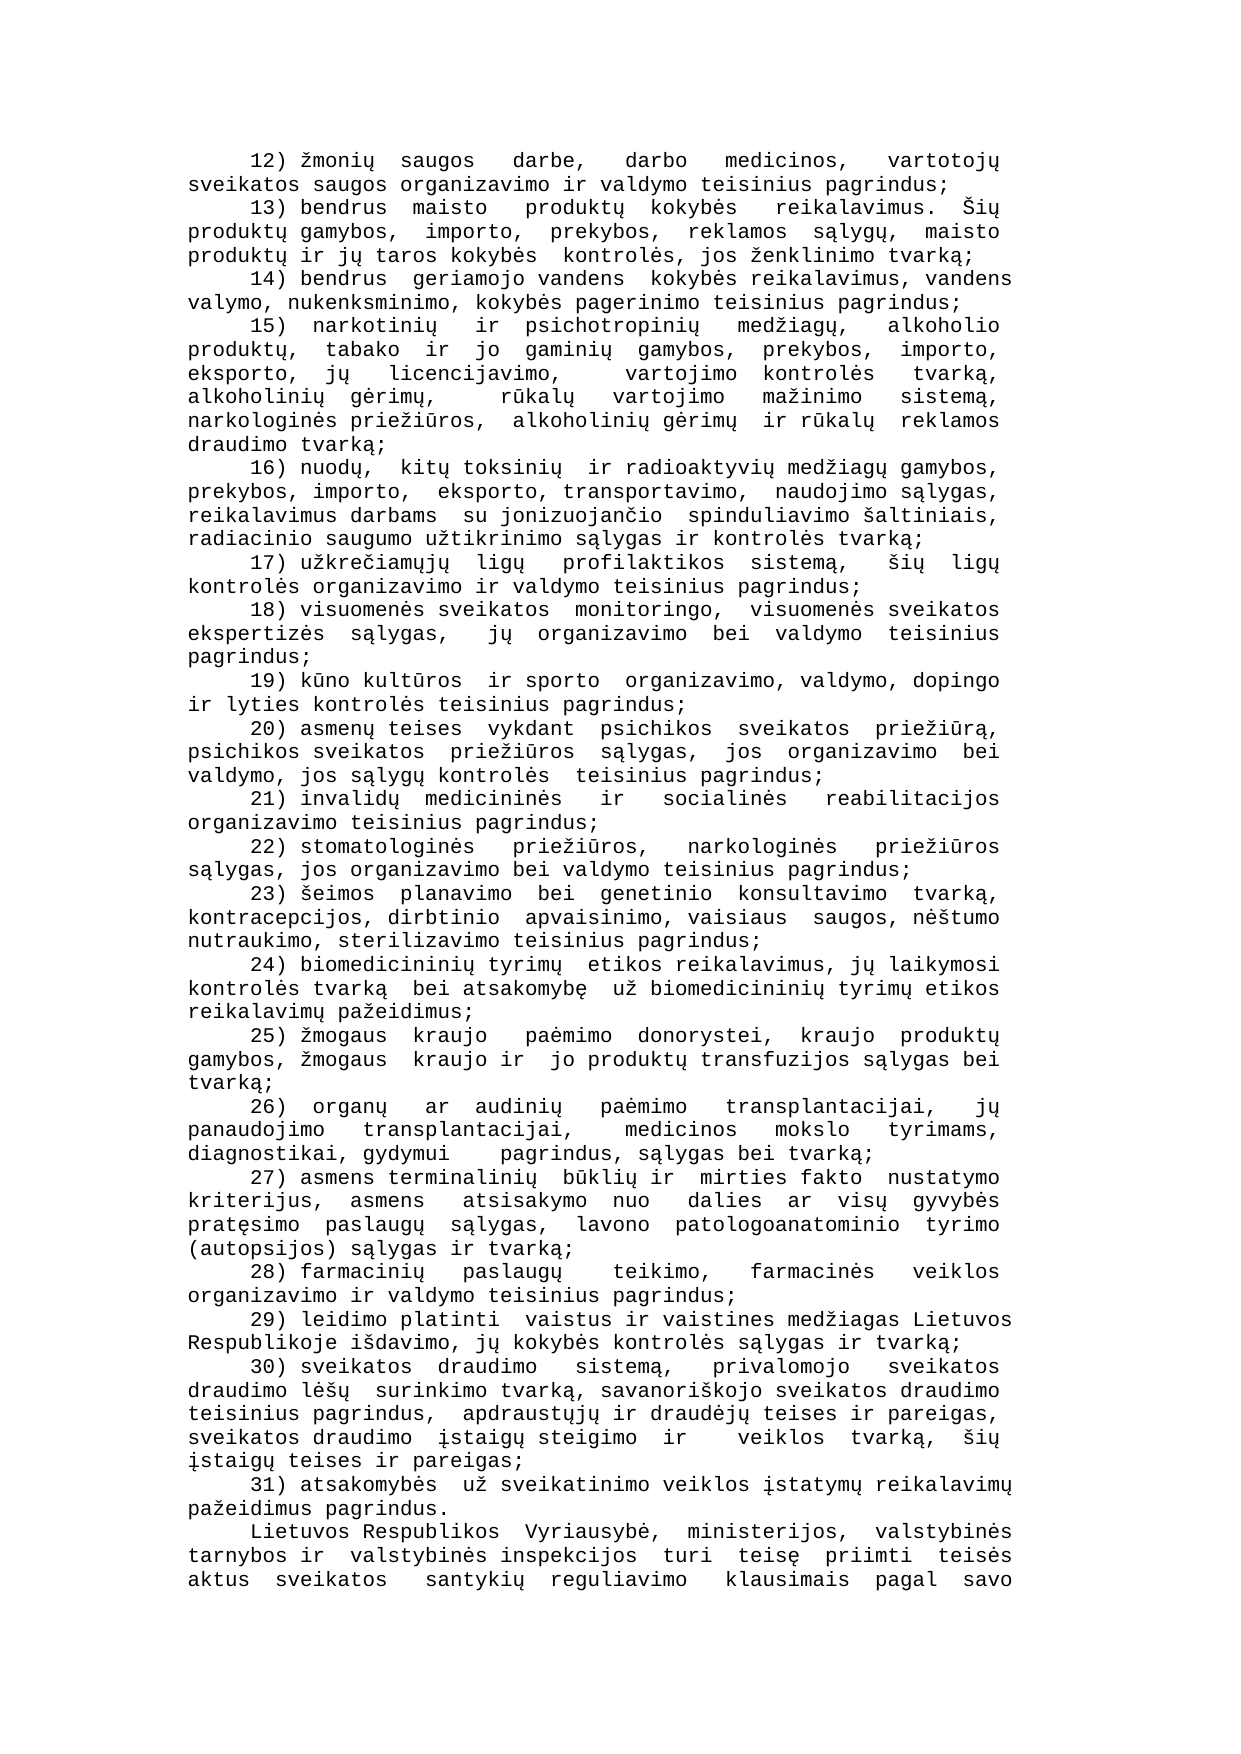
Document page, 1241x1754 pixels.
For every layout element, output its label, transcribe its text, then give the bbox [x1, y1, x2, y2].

text 28) farmacinių paslaugų teikimo, farmacinės veiklos [187, 1261, 1053, 1285]
text valdymo, jos sąlygų kontrolės teisinius pagrindus; [187, 765, 1053, 788]
text gamybos, žmogaus kraujo ir jo produktų transfuzijos sąlygas bei [187, 1048, 1053, 1072]
text diagnostikai, gydymui pagrindus, sąlygas bei tvarką; [187, 1143, 1053, 1167]
text 30) sveikatos draudimo sistemą, privalomojo sveikatos [187, 1356, 1053, 1379]
text Lietuvos Respublikos Vyriausybė, ministerijos, valstybinės [187, 1521, 1053, 1545]
text radiacinio saugumo užtikrinimo sąlygas ir kontrolės tvarką; [187, 528, 1053, 552]
text draudimo lėšų surinkimo tvarką, savanoriškojo sveikatos draudimo [187, 1379, 1053, 1403]
text 12) žmonių saugos darbe, darbo medicinos, vartotojų [187, 150, 1053, 174]
text 26) organų ar audinių paėmimo transplantacijai, jų [187, 1096, 1053, 1119]
text sveikatos saugos organizavimo ir valdymo teisinius pagrindus; [187, 174, 1053, 197]
text tvarką; [187, 1072, 1053, 1096]
text 29) leidimo platinti vaistus ir vaistines medžiagas Lietuvos [187, 1309, 1053, 1332]
text teisinius pagrindus, apdraustųjų ir draudėjų teises ir pareigas, [187, 1403, 1053, 1427]
text kontrolės tvarką bei atsakomybę už biomedicininių tyrimų etikos [187, 978, 1053, 1001]
text narkologinės priežiūros, alkoholinių gėrimų ir rūkalų reklamos [187, 410, 1053, 434]
text sveikatos draudimo įstaigų steigimo ir veiklos tvarką, šių [187, 1427, 1053, 1451]
text sąlygas, jos organizavimo bei valdymo teisinius pagrindus; [187, 859, 1053, 883]
text 15) narkotinių ir psichotropinių medžiagų, alkoholio [187, 316, 1053, 339]
text Respublikoje išdavimo, jų kokybės kontrolės sąlygas ir tvarką; [187, 1332, 1053, 1356]
text 31) atsakomybės už sveikatinimo veiklos įstatymų reikalavimų [187, 1474, 1053, 1498]
text ekspertizės sąlygas, jų organizavimo bei valdymo teisinius [187, 623, 1053, 647]
text ir lyties kontrolės teisinius pagrindus; [187, 694, 1053, 717]
text 16) nuodų, kitų toksinių ir radioaktyvių medžiagų gamybos, [187, 457, 1053, 481]
text prekybos, importo, eksporto, transportavimo, naudojimo sąlygas, [187, 481, 1053, 505]
text 21) invalidų medicininės ir socialinės reabilitacijos [187, 788, 1053, 812]
text 27) asmens terminalinių būklių ir mirties fakto nustatymo [187, 1167, 1053, 1190]
text 17) užkrečiamųjų ligų profilaktikos sistemą, šių ligų [187, 552, 1053, 576]
text 19) kūno kultūros ir sporto organizavimo, valdymo, dopingo [187, 670, 1053, 694]
text (autopsijos) sąlygas ir tvarką; [187, 1238, 1053, 1261]
text 23) šeimos planavimo bei genetinio konsultavimo tvarką, [187, 883, 1053, 907]
text 25) žmogaus kraujo paėmimo donorystei, kraujo produktų [187, 1025, 1053, 1048]
text įstaigų teises ir pareigas; [187, 1451, 1053, 1474]
text produktų gamybos, importo, prekybos, reklamos sąlygų, maisto [187, 221, 1053, 244]
text nutraukimo, sterilizavimo teisinius pagrindus; [187, 930, 1053, 954]
text organizavimo ir valdymo teisinius pagrindus; [187, 1285, 1053, 1309]
text kriterijus, asmens atsisakymo nuo dalies ar visų gyvybės [187, 1190, 1053, 1214]
text produktų, tabako ir jo gaminių gamybos, prekybos, importo, [187, 339, 1053, 363]
text 13) bendrus maisto produktų kokybės reikalavimus. Šių [187, 197, 1053, 221]
text psichikos sveikatos priežiūros sąlygas, jos organizavimo bei [187, 741, 1053, 765]
text pažeidimus pagrindus. [187, 1498, 1053, 1521]
text 18) visuomenės sveikatos monitoringo, visuomenės sveikatos [187, 599, 1053, 623]
text alkoholinių gėrimų, rūkalų vartojimo mažinimo sistemą, [187, 386, 1053, 410]
text 22) stomatologinės priežiūros, narkologinės priežiūros [187, 836, 1053, 859]
text organizavimo teisinius pagrindus; [187, 812, 1053, 836]
text produktų ir jų taros kokybės kontrolės, jos ženklinimo tvarką; [187, 244, 1053, 268]
text reikalavimus darbams su jonizuojančio spinduliavimo šaltiniais, [187, 505, 1053, 528]
text panaudojimo transplantacijai, medicinos mokslo tyrimams, [187, 1119, 1053, 1143]
text 24) biomedicininių tyrimų etikos reikalavimus, jų laikymosi [187, 954, 1053, 978]
text kontrolės organizavimo ir valdymo teisinius pagrindus; [187, 576, 1053, 599]
text draudimo tvarką; [187, 434, 1053, 457]
text pagrindus; [187, 647, 1053, 670]
text valymo, nukenksminimo, kokybės pagerinimo teisinius pagrindus; [187, 292, 1053, 316]
text reikalavimų pažeidimus; [187, 1001, 1053, 1025]
text tarnybos ir valstybinės inspekcijos turi teisę priimti teisės [187, 1545, 1053, 1569]
text kontracepcijos, dirbtinio apvaisinimo, vaisiaus saugos, nėštumo [187, 907, 1053, 930]
text pratęsimo paslaugų sąlygas, lavono patologoanatominio tyrimo [187, 1214, 1053, 1238]
text 14) bendrus geriamojo vandens kokybės reikalavimus, vandens [187, 268, 1053, 292]
text eksporto, jų licencijavimo, vartojimo kontrolės tvarką, [187, 363, 1053, 386]
text aktus sveikatos santykių reguliavimo klausimais pagal savo [187, 1569, 1053, 1592]
text 20) asmenų teises vykdant psichikos sveikatos priežiūrą, [187, 717, 1053, 741]
